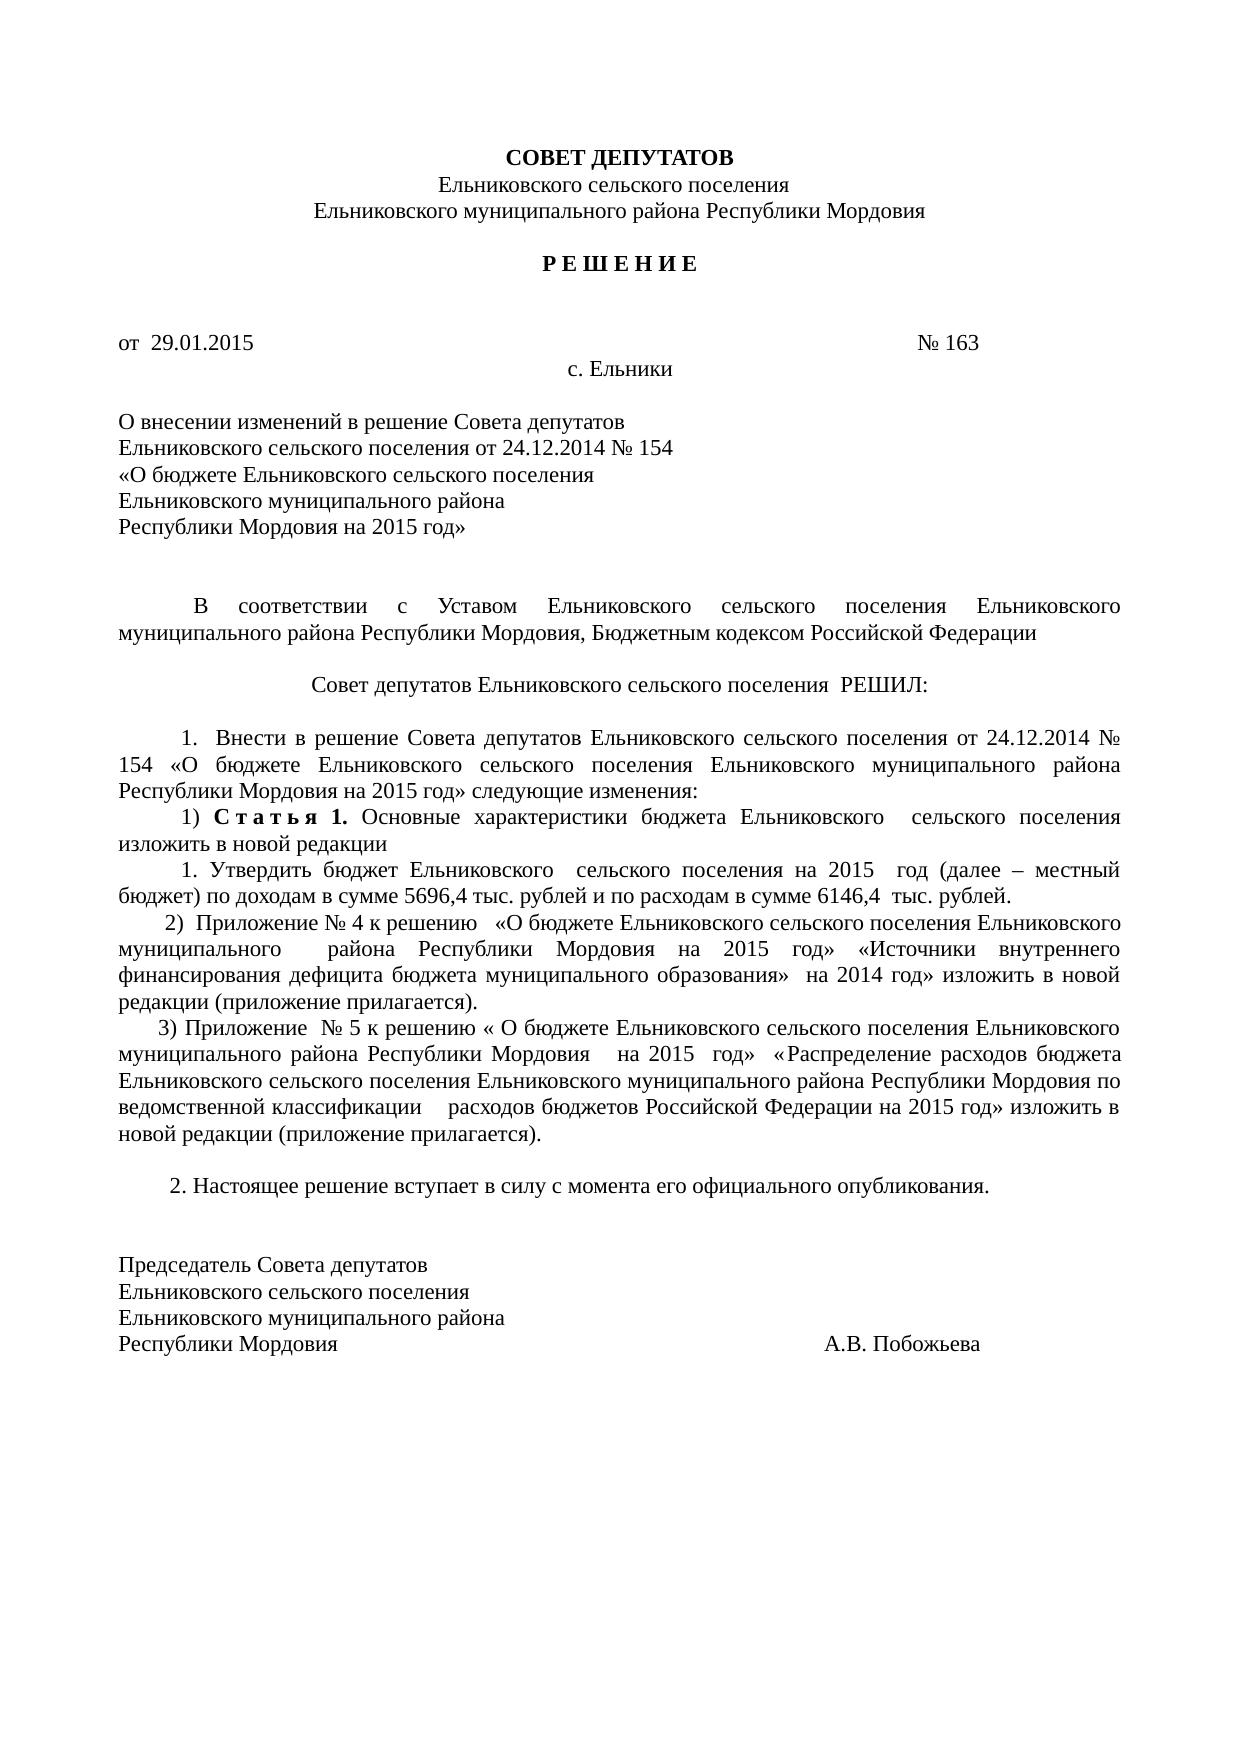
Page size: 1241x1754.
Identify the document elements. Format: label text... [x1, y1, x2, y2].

text Совет депутатов Ельниковского сельского поселения РЕШИЛ: [118, 672, 1122, 698]
text Ельниковского муниципального района [118, 487, 1122, 513]
text В соответствии с Уставом Ельниковского сельского поселения Ельниковского муниципального района Республики Мордовия, Бюджетным кодексом Российской Федерации [118, 592, 1122, 645]
text Республики Мордовия А.В. Побожьева [118, 1330, 1122, 1357]
text «О бюджете Ельниковского сельского поселения [118, 461, 1122, 487]
text О внесении изменений в решение Совета депутатов [118, 408, 1122, 434]
text 1) С т а т ь я 1. Основные характеристики бюджета Ельниковского сельского поселения изложить в новой редакции [118, 803, 1122, 856]
text СОВЕТ ДЕПУТАТОВ [118, 144, 1121, 171]
text от 29.01.2015 № 163 [118, 329, 1122, 355]
text Ельниковского сельского поселения [118, 1278, 1122, 1304]
text Ельниковского муниципального района [118, 1304, 1122, 1330]
text Ельниковского сельского поселения от 24.12.2014 № 154 [118, 434, 1122, 461]
text 2. Настоящее решение вступает в силу с момента его официального опубликования. [118, 1172, 1122, 1199]
text Ельниковского сельского поселения [118, 171, 1121, 197]
text Республики Мордовия на 2015 год» [118, 513, 1122, 540]
list 3) Приложение № 5 к решению « О бюджете Ельниковского сельского поселения Ельниковского муниципального района Республики Мордовия на 2015 год» «Распределение расходов бюджета Ельниковского сельского поселения Ельниковского муниципального района Республики Мордовия по ведомственной классификации расходов бюджетов Российской Федерации на 2015 год» изложить в новой редакции (приложение прилагается). [118, 1014, 1122, 1146]
text 1. Утвердить бюджет Ельниковского сельского поселения на 2015 год (далее – местный бюджет) по доходам в сумме 5696,4 тыс. рублей и по расходам в сумме 6146,4 тыс. рублей. [118, 856, 1122, 909]
text 2) Приложение № 4 к решению «О бюджете Ельниковского сельского поселения Ельниковского муниципального района Республики Мордовия на 2015 год» «Источники внутреннего финансирования дефицита бюджета муниципального образования» на 2014 год» изложить в новой редакции (приложение прилагается). [118, 909, 1122, 1014]
text Р Е Ш Е Н И Е [118, 250, 1121, 276]
text с. Ельники [118, 355, 1122, 382]
text 1. Внести в решение Совета депутатов Ельниковского сельского поселения от 24.12.2014 № 154 «О бюджете Ельниковского сельского поселения Ельниковского муниципального района Республики Мордовия на 2015 год» следующие изменения: [118, 724, 1122, 803]
text Ельниковского муниципального района Республики Мордовия [118, 197, 1121, 223]
text Председатель Совета депутатов [118, 1251, 1122, 1278]
